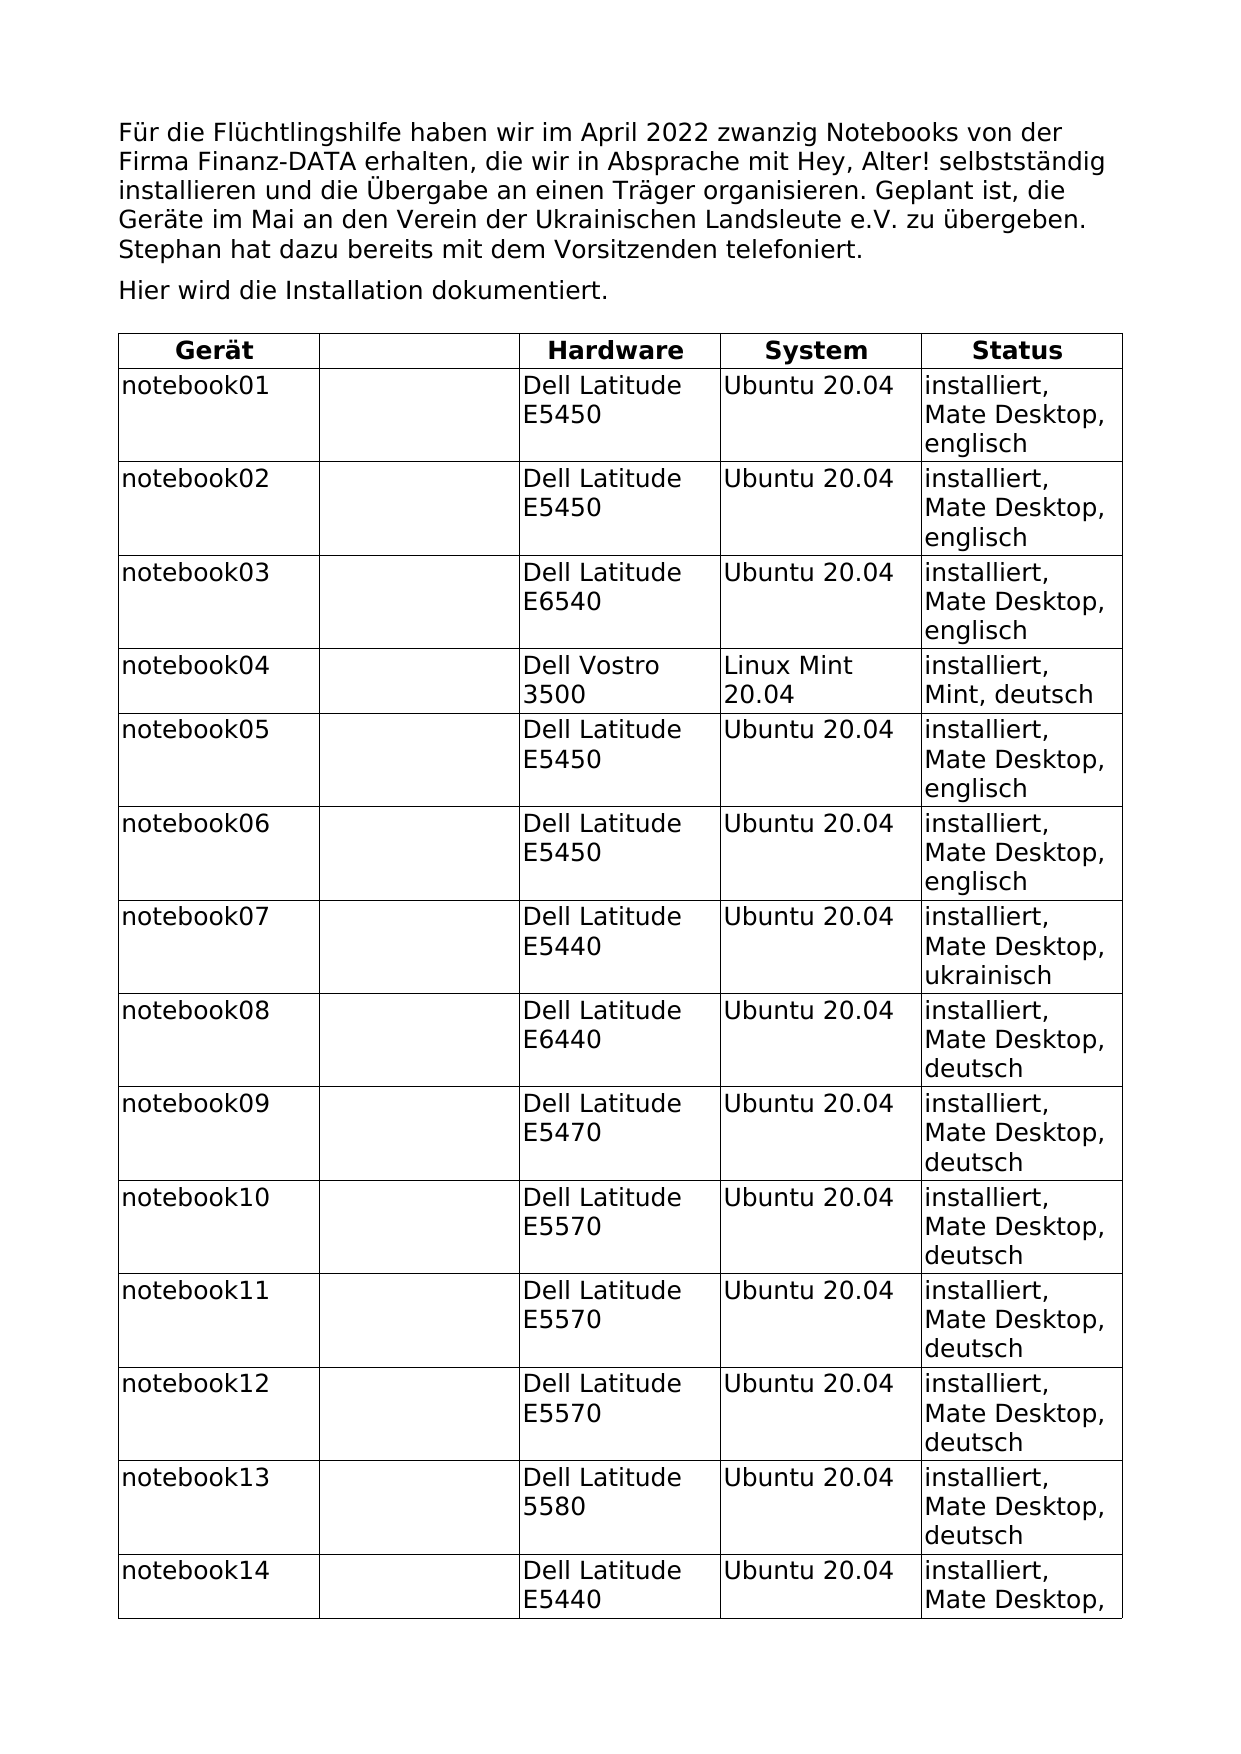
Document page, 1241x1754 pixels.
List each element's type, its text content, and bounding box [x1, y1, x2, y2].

table_cell Ubuntu 20.04 [721, 1555, 921, 1618]
table_cell Ubuntu 20.04 [721, 1087, 921, 1180]
table_cell Dell Latitude E5440 [520, 901, 720, 993]
table_cell installiert, Mate Desktop, englisch [922, 807, 1122, 899]
table_cell Ubuntu 20.04 [721, 1461, 921, 1553]
table_cell notebook01 [119, 369, 319, 461]
table_cell [320, 714, 519, 806]
table_cell notebook08 [119, 994, 319, 1086]
table_cell notebook13 [119, 1461, 319, 1553]
table_cell notebook03 [119, 556, 319, 648]
table_cell Dell Latitude E5470 [520, 1087, 720, 1180]
table_cell Ubuntu 20.04 [721, 994, 921, 1086]
table_cell installiert, Mate Desktop, [922, 1555, 1122, 1618]
table_cell [320, 1461, 519, 1553]
table_cell [320, 807, 519, 899]
table_cell Dell Latitude E5450 [520, 807, 720, 899]
table_cell Dell Latitude E5450 [520, 369, 720, 461]
table_cell Dell Latitude E5570 [520, 1274, 720, 1367]
table_cell installiert, Mint, deutsch [922, 649, 1122, 713]
table_cell Dell Latitude E5440 [520, 1555, 720, 1618]
table_cell [320, 1555, 519, 1618]
table_cell installiert, Mate Desktop, englisch [922, 462, 1122, 555]
table_cell notebook02 [119, 462, 319, 555]
table_cell [320, 901, 519, 993]
table_cell Ubuntu 20.04 [721, 1368, 921, 1460]
table_cell Dell Latitude E6440 [520, 994, 720, 1086]
table_cell [320, 1368, 519, 1460]
table_cell Dell Latitude E6540 [520, 556, 720, 648]
table_cell Ubuntu 20.04 [721, 1181, 921, 1273]
table_cell [320, 994, 519, 1086]
table_cell [320, 462, 519, 555]
table_cell installiert, Mate Desktop, englisch [922, 369, 1122, 461]
table_cell Dell Vostro 3500 [520, 649, 720, 713]
table_cell Dell Latitude E5570 [520, 1368, 720, 1460]
table_cell installiert, Mate Desktop, deutsch [922, 1274, 1122, 1367]
table_cell Dell Latitude E5450 [520, 462, 720, 555]
table_cell installiert, Mate Desktop, deutsch [922, 994, 1122, 1086]
table_cell notebook07 [119, 901, 319, 993]
table_cell Dell Latitude E5450 [520, 714, 720, 806]
table_cell Ubuntu 20.04 [721, 901, 921, 993]
table_cell Ubuntu 20.04 [721, 556, 921, 648]
table_cell Linux Mint 20.04 [721, 649, 921, 713]
table_cell notebook04 [119, 649, 319, 713]
table_cell [320, 369, 519, 461]
table_cell notebook06 [119, 807, 319, 899]
table_cell Ubuntu 20.04 [721, 807, 921, 899]
table_cell Ubuntu 20.04 [721, 1274, 921, 1367]
table_cell [320, 1087, 519, 1180]
table_cell installiert, Mate Desktop, deutsch [922, 1181, 1122, 1273]
table_header [320, 334, 519, 368]
table_cell Ubuntu 20.04 [721, 462, 921, 555]
table_cell installiert, Mate Desktop, deutsch [922, 1368, 1122, 1460]
table_cell Dell Latitude 5580 [520, 1461, 720, 1553]
table_cell installiert, Mate Desktop, englisch [922, 556, 1122, 648]
table_header Hardware [520, 334, 720, 368]
table_cell [320, 1181, 519, 1273]
table_cell Dell Latitude E5570 [520, 1181, 720, 1273]
table_cell installiert, Mate Desktop, deutsch [922, 1087, 1122, 1180]
table_cell Ubuntu 20.04 [721, 714, 921, 806]
table_header Gerät [119, 334, 319, 368]
text Hier wird die Installation dokumentiert. [118, 276, 1122, 306]
table_cell notebook14 [119, 1555, 319, 1618]
table_cell installiert, Mate Desktop, ukrainisch [922, 901, 1122, 993]
table_cell notebook05 [119, 714, 319, 806]
table_cell installiert, Mate Desktop, deutsch [922, 1461, 1122, 1553]
table_cell notebook12 [119, 1368, 319, 1460]
table_cell [320, 556, 519, 648]
table_cell notebook09 [119, 1087, 319, 1180]
table_cell notebook10 [119, 1181, 319, 1273]
table_header System [721, 334, 921, 368]
table_cell installiert, Mate Desktop, englisch [922, 714, 1122, 806]
table_cell Ubuntu 20.04 [721, 369, 921, 461]
table_cell [320, 649, 519, 713]
table_cell [320, 1274, 519, 1367]
table_cell notebook11 [119, 1274, 319, 1367]
text Für die Flüchtlingshilfe haben wir im April 2022 zwanzig Notebooks von der Firma Finanz-DATA erhalten, die wir in Absprache mit Hey, Alter! selbstständig installieren und die Übergabe an einen Träger organisieren. Geplant ist, die Geräte im Mai an den Verein der Ukrainischen Landsleute e.V. zu übergeben. Stephan hat dazu bereits mit dem Vorsitzenden telefoniert. [118, 118, 1122, 264]
table_header Status [922, 334, 1122, 368]
